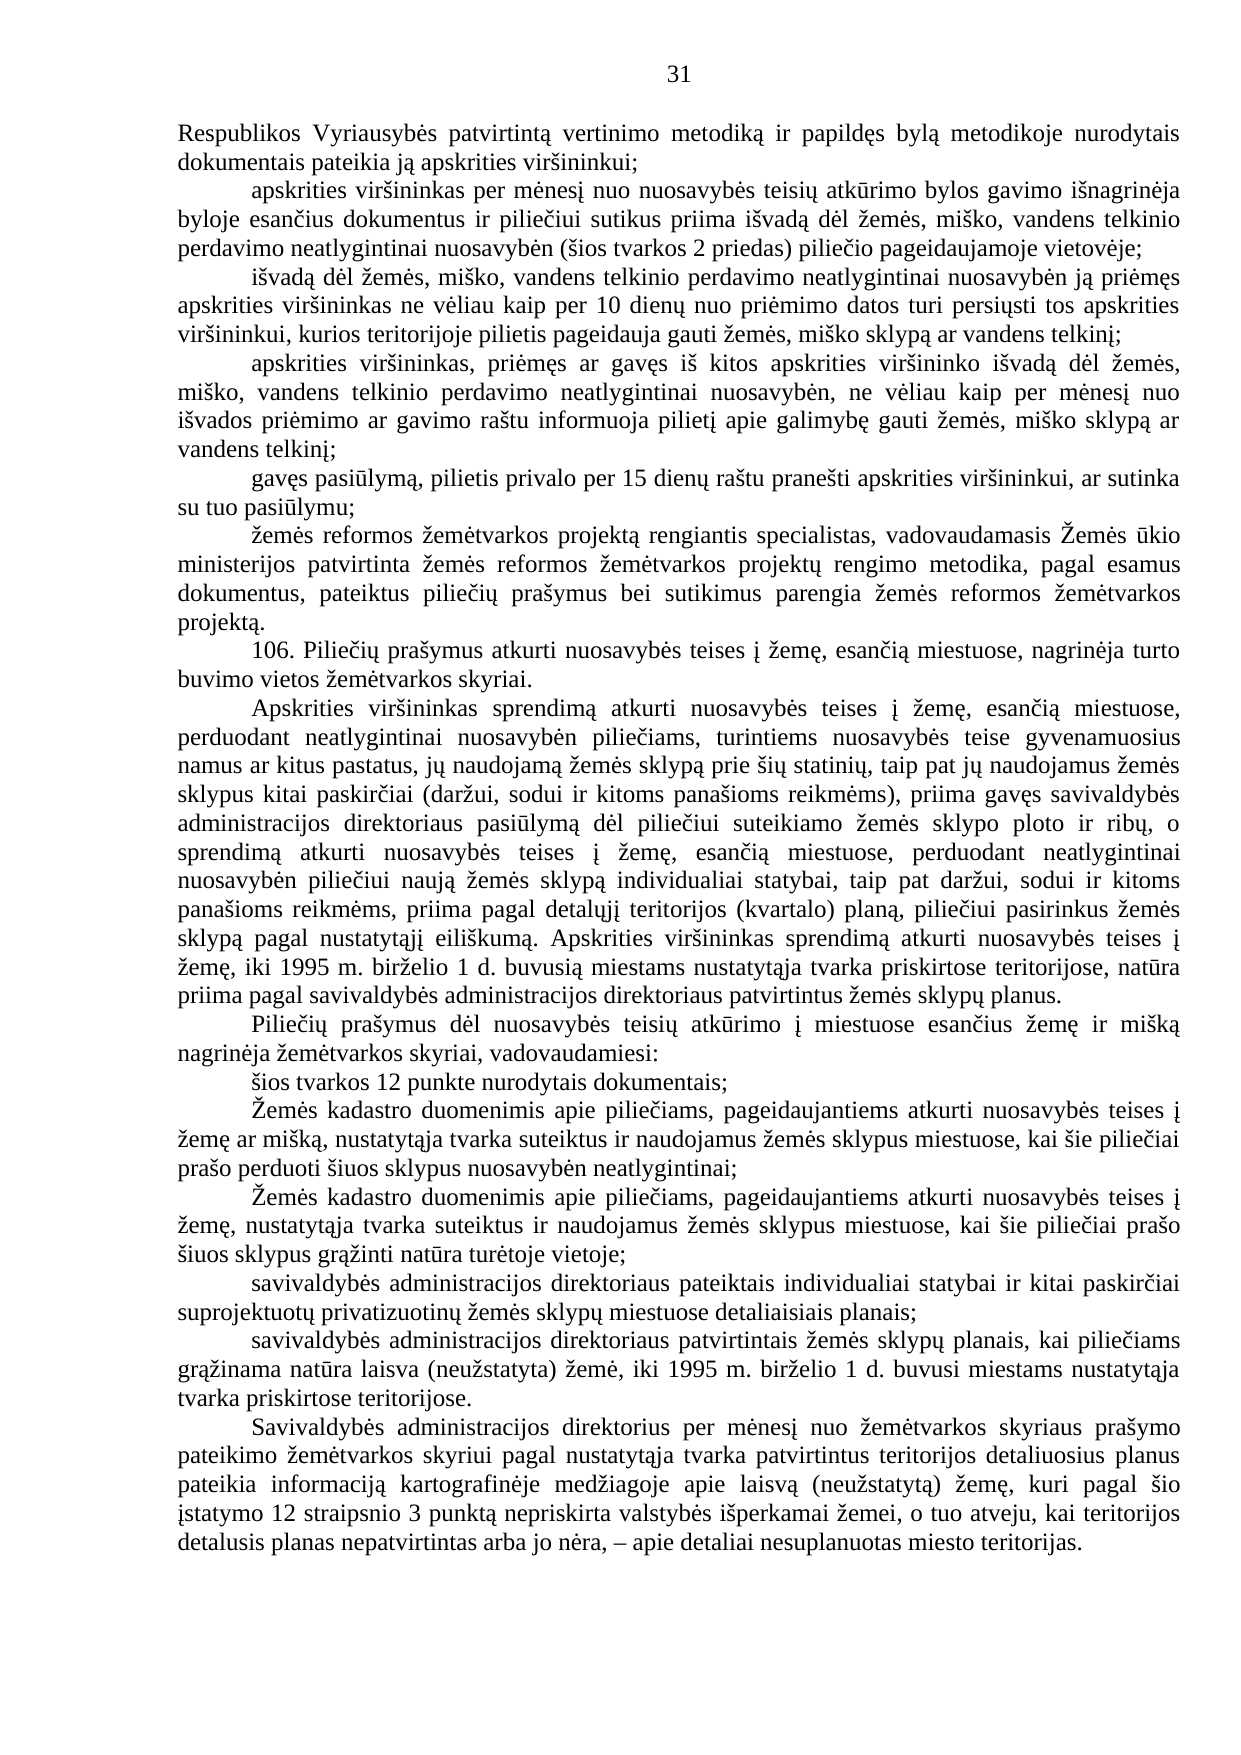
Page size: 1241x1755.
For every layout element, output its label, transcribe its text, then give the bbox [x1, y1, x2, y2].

text gavęs pasiūlymą, pilietis privalo per 15 dienų raštu pranešti apskrities viršininkui, ar sutinka su tuo pasiūlymu; [177, 463, 1181, 521]
text apskrities viršininkas, priėmęs ar gavęs iš kitos apskrities viršininko išvadą dėl žemės, miško, vandens telkinio perdavimo neatlygintinai nuosavybėn, ne vėliau kaip per mėnesį nuo išvados priėmimo ar gavimo raštu informuoja pilietį apie galimybę gauti žemės, miško sklypą ar vandens telkinį; [177, 348, 1181, 463]
text apskrities viršininkas per mėnesį nuo nuosavybės teisių atkūrimo bylos gavimo išnagrinėja byloje esančius dokumentus ir piliečiui sutikus priima išvadą dėl žemės, miško, vandens telkinio perdavimo neatlygintinai nuosavybėn (šios tvarkos 2 priedas) piliečio pageidaujamoje vietovėje; [177, 176, 1181, 262]
text Žemės kadastro duomenimis apie piliečiams, pageidaujantiems atkurti nuosavybės teises į žemę ar mišką, nustatytąja tvarka suteiktus ir naudojamus žemės sklypus miestuose, kai šie piliečiai prašo perduoti šiuos sklypus nuosavybėn neatlygintinai; [177, 1096, 1181, 1182]
text Piliečių prašymus dėl nuosavybės teisių atkūrimo į miestuose esančius žemę ir mišką nagrinėja žemėtvarkos skyriai, vadovaudamiesi: [177, 1009, 1181, 1067]
text šios tvarkos 12 punkte nurodytais dokumentais; [177, 1067, 1181, 1096]
text savivaldybės administracijos direktoriaus pateiktais individualiai statybai ir kitai paskirčiai suprojektuotų privatizuotinų žemės sklypų miestuose detaliaisiais planais; [177, 1268, 1181, 1326]
text Apskrities viršininkas sprendimą atkurti nuosavybės teises į žemę, esančią miestuose, perduodant neatlygintinai nuosavybėn piliečiams, turintiems nuosavybės teise gyvenamuosius namus ar kitus pastatus, jų naudojamą žemės sklypą prie šių statinių, taip pat jų naudojamus žemės sklypus kitai paskirčiai (daržui, sodui ir kitoms panašioms reikmėms), priima gavęs savivaldybės administracijos direktoriaus pasiūlymą dėl piliečiui suteikiamo žemės sklypo ploto ir ribų, o sprendimą atkurti nuosavybės teises į žemę, esančią miestuose, perduodant neatlygintinai nuosavybėn piliečiui naują žemės sklypą individualiai statybai, taip pat daržui, sodui ir kitoms panašioms reikmėms, priima pagal detalųjį teritorijos (kvartalo) planą, piliečiui pasirinkus žemės sklypą pagal nustatytąjį eiliškumą. Apskrities viršininkas sprendimą atkurti nuosavybės teises į žemę, iki 1995 m. birželio 1 d. buvusią miestams nustatytąja tvarka priskirtose teritorijose, natūra priima pagal savivaldybės administracijos direktoriaus patvirtintus žemės sklypų planus. [177, 693, 1181, 1009]
text Respublikos Vyriausybės patvirtintą vertinimo metodiką ir papildęs bylą metodikoje nurodytais dokumentais pateikia ją apskrities viršininkui; [177, 118, 1181, 176]
text išvadą dėl žemės, miško, vandens telkinio perdavimo neatlygintinai nuosavybėn ją priėmęs apskrities viršininkas ne vėliau kaip per 10 dienų nuo priėmimo datos turi persiųsti tos apskrities viršininkui, kurios teritorijoje pilietis pageidauja gauti žemės, miško sklypą ar vandens telkinį; [177, 262, 1181, 348]
text savivaldybės administracijos direktoriaus patvirtintais žemės sklypų planais, kai piliečiams grąžinama natūra laisva (neužstatyta) žemė, iki 1995 m. birželio 1 d. buvusi miestams nustatytąja tvarka priskirtose teritorijose. [177, 1326, 1181, 1412]
text Savivaldybės administracijos direktorius per mėnesį nuo žemėtvarkos skyriaus prašymo pateikimo žemėtvarkos skyriui pagal nustatytąja tvarka patvirtintus teritorijos detaliuosius planus pateikia informaciją kartografinėje medžiagoje apie laisvą (neužstatytą) žemę, kuri pagal šio įstatymo 12 straipsnio 3 punktą nepriskirta valstybės išperkamai žemei, o tuo atveju, kai teritorijos detalusis planas nepatvirtintas arba jo nėra, – apie detaliai nesuplanuotas miesto teritorijas. [177, 1412, 1181, 1556]
text Žemės kadastro duomenimis apie piliečiams, pageidaujantiems atkurti nuosavybės teises į žemę, nustatytąja tvarka suteiktus ir naudojamus žemės sklypus miestuose, kai šie piliečiai prašo šiuos sklypus grąžinti natūra turėtoje vietoje; [177, 1182, 1181, 1268]
text 106. Piliečių prašymus atkurti nuosavybės teises į žemę, esančią miestuose, nagrinėja turto buvimo vietos žemėtvarkos skyriai. [177, 636, 1181, 693]
text žemės reformos žemėtvarkos projektą rengiantis specialistas, vadovaudamasis Žemės ūkio ministerijos patvirtinta žemės reformos žemėtvarkos projektų rengimo metodika, pagal esamus dokumentus, pateiktus piliečių prašymus bei sutikimus parengia žemės reformos žemėtvarkos projektą. [177, 521, 1181, 636]
